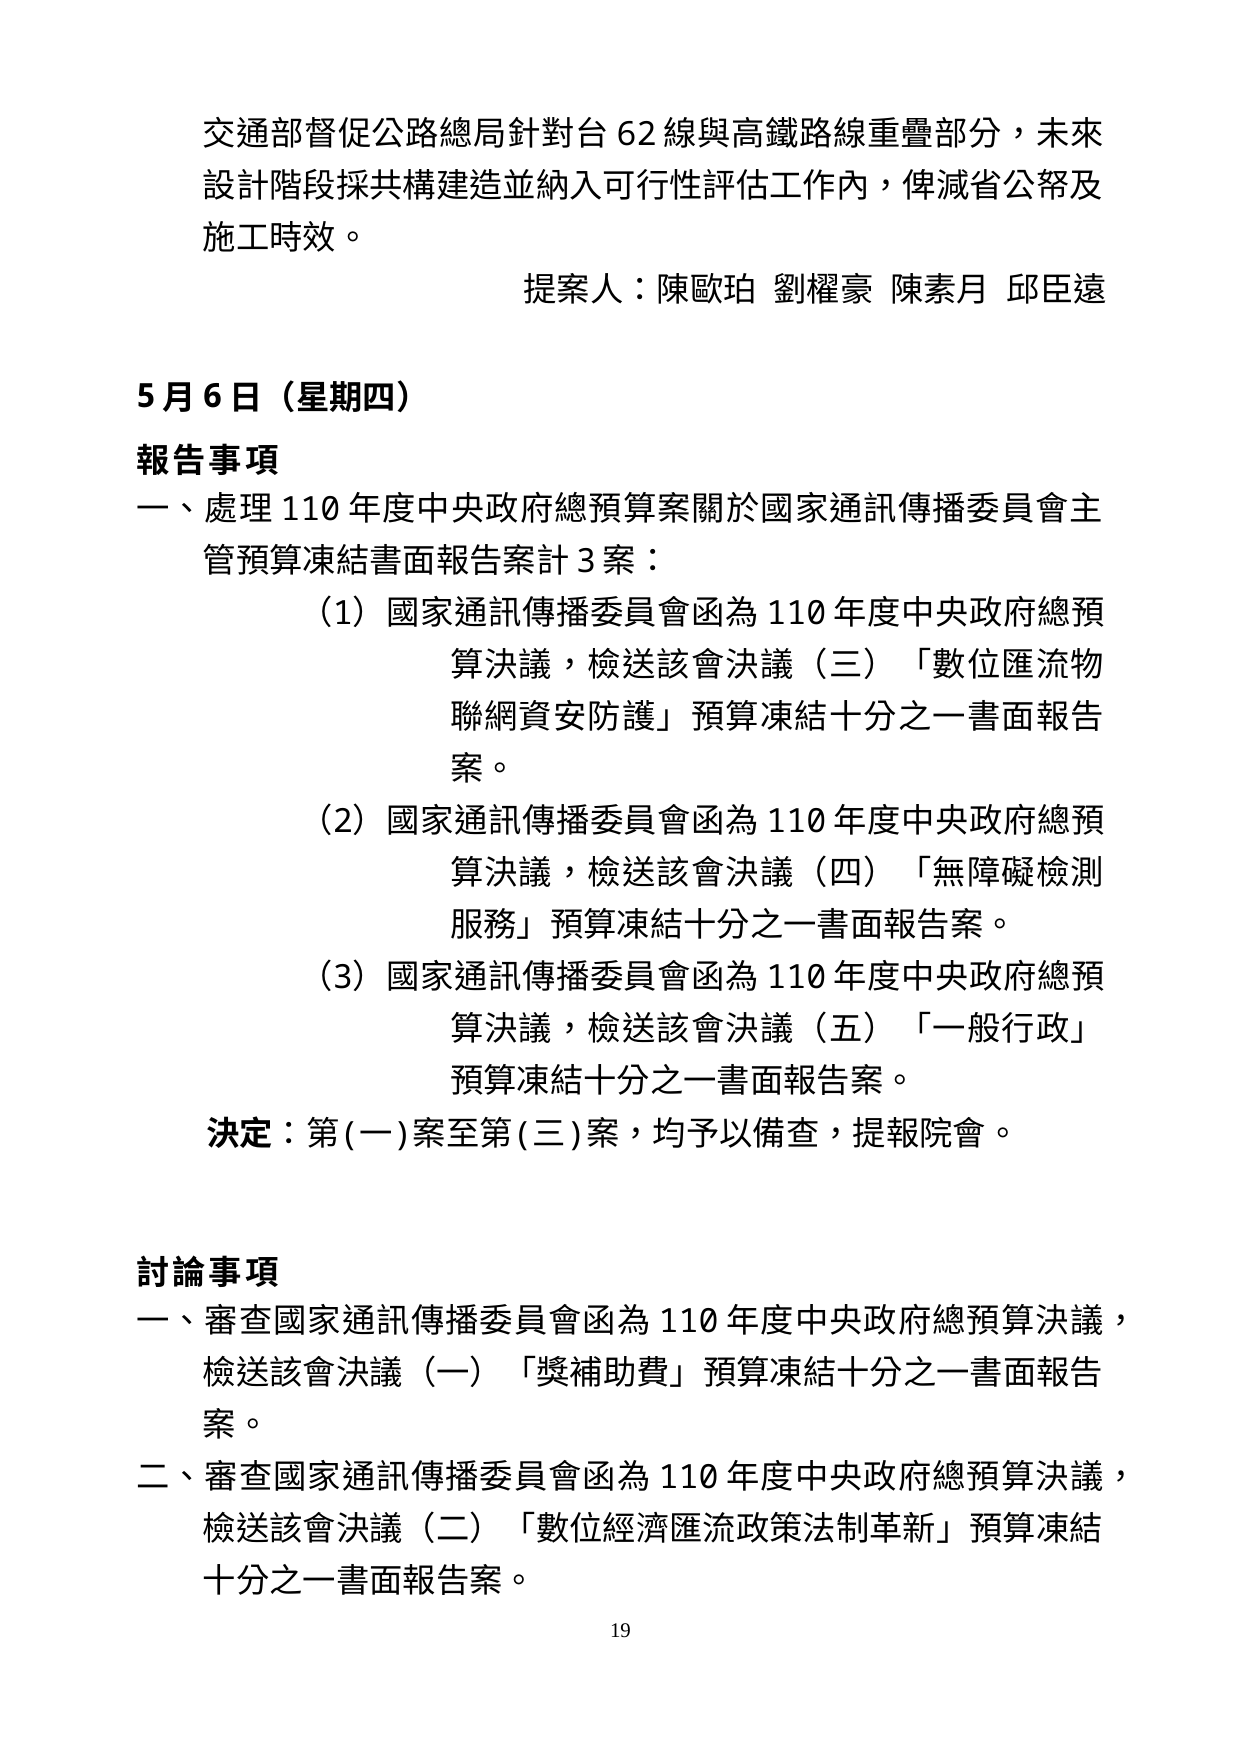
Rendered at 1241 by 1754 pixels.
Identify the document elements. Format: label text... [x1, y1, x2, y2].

text 二、審查國家通訊傳播委員會函為110年度中央政府總預算決議，檢送該會決議（二）「數位經濟匯流政策法制革新」預算凍結十分之一書面報告案。 [136, 1447, 1104, 1603]
text 決定：第(一)案至第(三)案，均予以備查，提報院會。 [206, 1103, 1104, 1155]
text 三、有鑑於國5臺北往返宜蘭、每逢假日嚴重塞車，尤其連續假日更是寸步難行，用路人怨聲載道，尤以109年端午連假破天荒連塞32小時惡夢，嚴重影響宜蘭之觀光發展。雖中秋節交通部實施國道各項疏導措施，如暫停收費時段、封閉入口匝道、國道客運優惠專案等等，但效果有限，並非長期解決之道。對於國5長期塞車問題，日前呼籲政府應儘速規劃台62線新北瑞濱至宜蘭頭城之快速道路，沿著北宜高鐵路廊，可避開翡翠水庫保護區，作為國5之替代道路；該提案獲得交通部之允諾，公路總局亦已於110年4月發包台62線快速道路延伸之可行性評估工作。惟為減少重覆用地徵收及辦理環評時間，爰建請交通部督促公路總局針對台62線與高鐵路線重疊部分，未來設計階段採共構建造並納入可行性評估工作內，俾減省公帑及施工時效。 [136, 103, 1104, 259]
text 報告事項 [136, 416, 1104, 478]
text 提案人：陳歐珀 劉櫂豪 陳素月 邱臣遠 [523, 259, 1117, 312]
list 國家通訊傳播委員會函為110年度中央政府總預算決議，檢送該會決議（三）「數位匯流物聯網資安防護」預算凍結十分之一書面報告案。 [299, 582, 1104, 791]
text 討論事項 [136, 1228, 1104, 1291]
list 國家通訊傳播委員會函為110年度中央政府總預算決議，檢送該會決議（五）「一般行政」預算凍結十分之一書面報告案。 [299, 947, 1104, 1103]
list 國家通訊傳播委員會函為110年度中央政府總預算決議，檢送該會決議（四）「無障礙檢測服務」預算凍結十分之一書面報告案。 [299, 791, 1104, 947]
text 一、審查國家通訊傳播委員會函為110年度中央政府總預算決議，檢送該會決議（一）「獎補助費」預算凍結十分之一書面報告案。 [136, 1291, 1104, 1447]
text 5月6日（星期四） [136, 353, 1104, 416]
text 一、處理110年度中央政府總預算案關於國家通訊傳播委員會主管預算凍結書面報告案計3案： [136, 478, 1104, 582]
